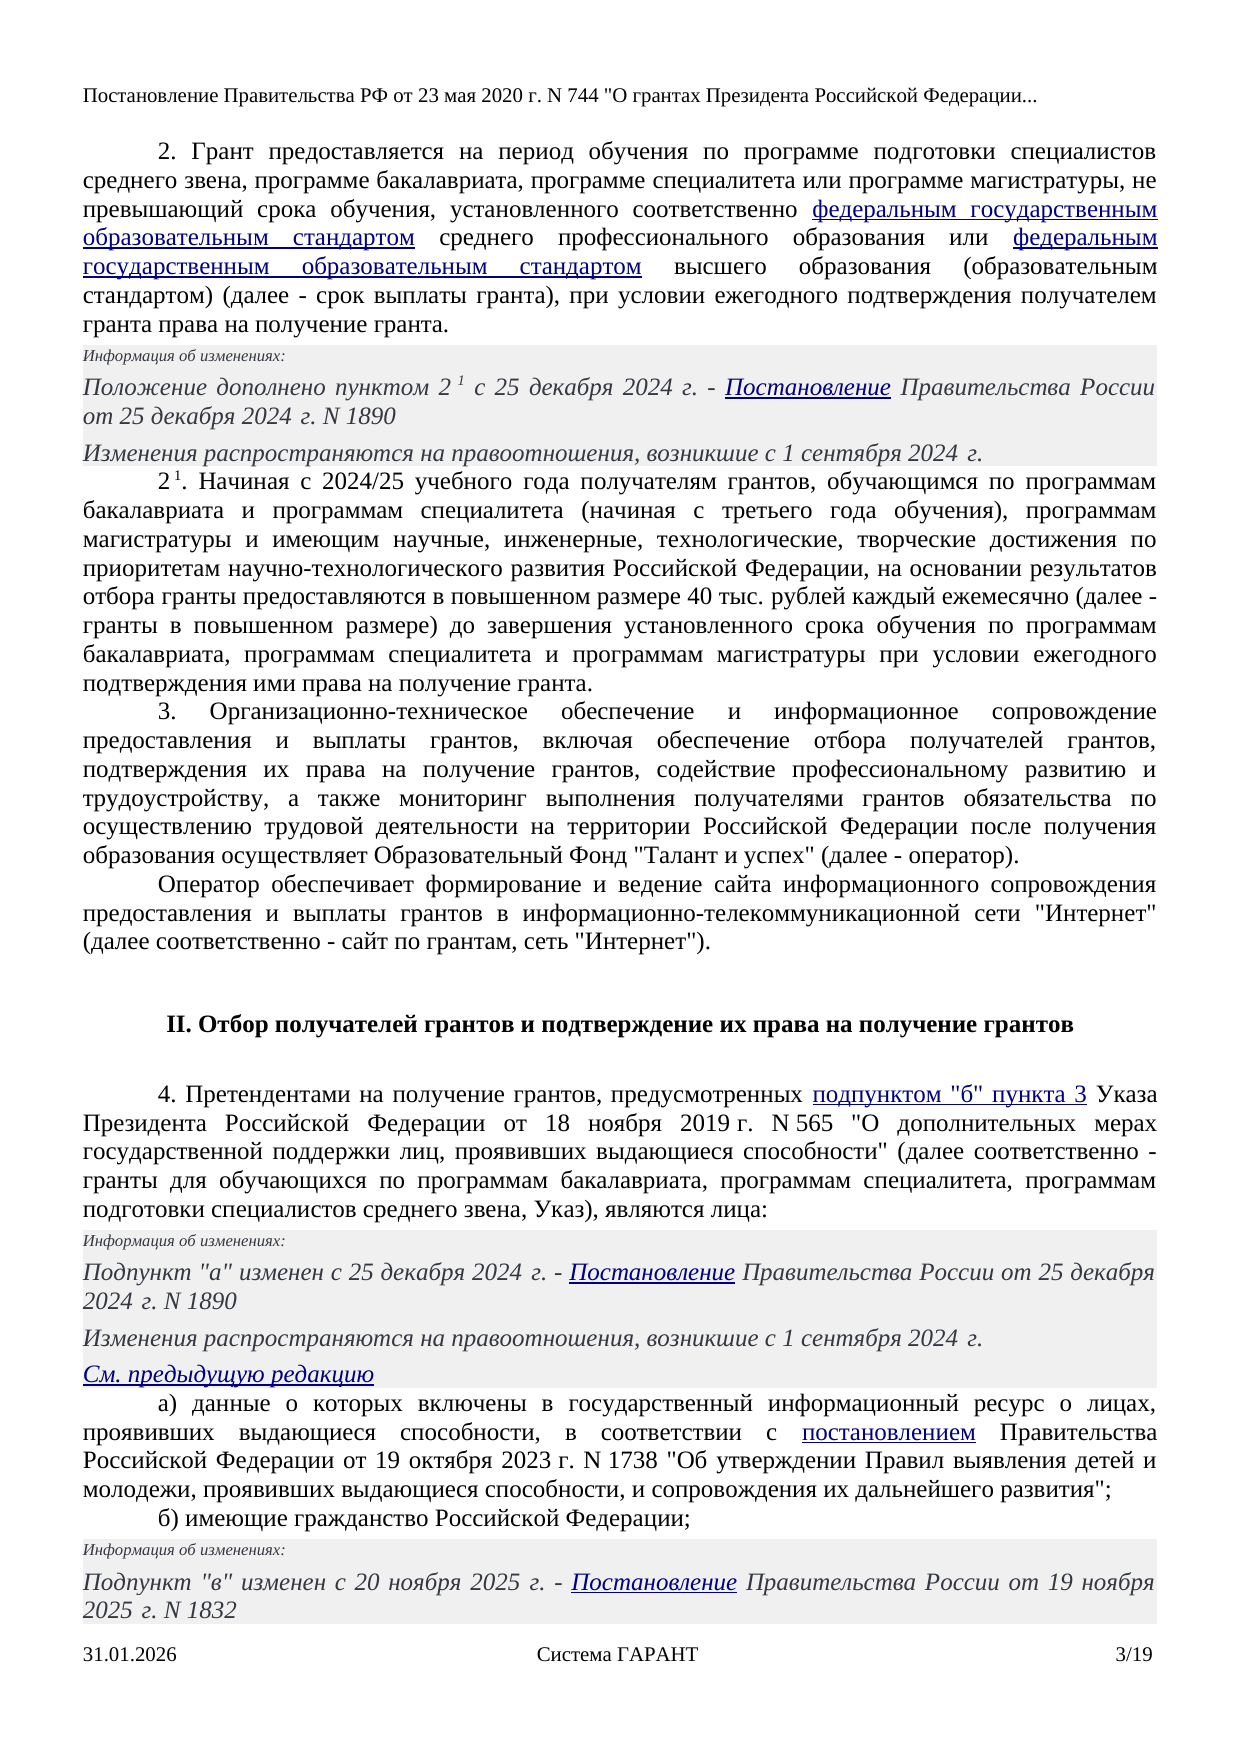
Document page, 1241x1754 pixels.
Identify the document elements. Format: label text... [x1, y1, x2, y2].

text Информация об изменениях: [83, 1539, 1157, 1559]
text Изменения распространяются на правоотношения, возникшие с 1 сентября 2024 г. [985, 438, 1157, 466]
text См. предыдущую редакцию [377, 1359, 1157, 1388]
text Информация об изменениях: [287, 345, 1157, 364]
text Положение дополнено пунктом 2 1 с 25 декабря 2024 г. - Постановление Правительства России от 25 декабря 2024 г. N 1890 [398, 372, 1157, 430]
text б) имеющие гражданство Российской Федерации; [83, 1503, 1157, 1532]
subtitle II. Отбор получателей грантов и подтверждение их права на получение грантов [83, 1009, 1157, 1038]
text Информация об изменениях: [287, 1230, 1157, 1249]
text а) данные о которых включены в государственный информационный ресурс о лицах, проявивших выдающиеся способности, в соответствии с постановлением Правительства Российской Федерации от 19 октября 2023 г. N 1738 "Об утверждении Правил выявления детей и молодежи, проявивших выдающиеся способности, и сопровождения их дальнейшего развития"; [83, 1388, 1157, 1503]
text Оператор обеспечивает формирование и ведение сайта информационного сопровождения предоставления и выплаты грантов в информационно-телекоммуникационной сети "Интернет" (далее соответственно - сайт по грантам, сеть "Интернет"). [83, 869, 1157, 955]
text Изменения распространяются на правоотношения, возникшие с 1 сентября 2024 г. [985, 1323, 1157, 1351]
text 2 1. Начиная с 2024/25 учебного года получателям грантов, обучающимся по программам бакалавриата и программам специалитета (начиная с третьего года обучения), программам магистратуры и имеющим научные, инженерные, технологические, творческие достижения по приоритетам научно-технологического развития Российской Федерации, на основании результатов отбора гранты предоставляются в повышенном размере 40 тыс. рублей каждый ежемесячно (далее - гранты в повышенном размере) до завершения установленного срока обучения по программам бакалавриата, программам специалитета и программам магистратуры при условии ежегодного подтверждения ими права на получение гранта. [83, 466, 1157, 696]
text 3. Организационно-техническое обеспечение и информационное сопровождение предоставления и выплаты грантов, включая обеспечение отбора получателей грантов, подтверждения их права на получение грантов, содействие профессиональному развитию и трудоустройству, а также мониторинг выполнения получателями грантов обязательства по осуществлению трудовой деятельности на территории Российской Федерации после получения образования осуществляет Образовательный Фонд "Талант и успех" (далее - оператор). [83, 696, 1157, 869]
text Подпункт "в" изменен с 20 ноября 2025 г. - Постановление Правительства России от 19 ноября 2025 г. N 1832 [239, 1595, 1157, 1624]
text 4. Претендентами на получение грантов, предусмотренных подпунктом "б" пункта 3 Указа Президента Российской Федерации от 18 ноября 2019 г. N 565 "О дополнительных мерах государственной поддержки лиц, проявивших выдающиеся способности" (далее соответственно - гранты для обучающихся по программам бакалавриата, программам специалитета, программам подготовки специалистов среднего звена, Указ), являются лица: [83, 1079, 1157, 1223]
text Подпункт "а" изменен с 25 декабря 2024 г. - Постановление Правительства России от 25 декабря 2024 г. N 1890 [83, 1257, 1157, 1315]
text 2. Грант предоставляется на период обучения по программе подготовки специалистов среднего звена, программе бакалавриата, программе специалитета или программе магистратуры, не превышающий срока обучения, установленного соответственно федеральным государственным образовательным стандартом среднего профессионального образования или федеральным государственным образовательным стандартом высшего образования (образовательным стандартом) (далее - срок выплаты гранта), при условии ежегодного подтверждения получателем гранта права на получение гранта. [83, 136, 1157, 337]
